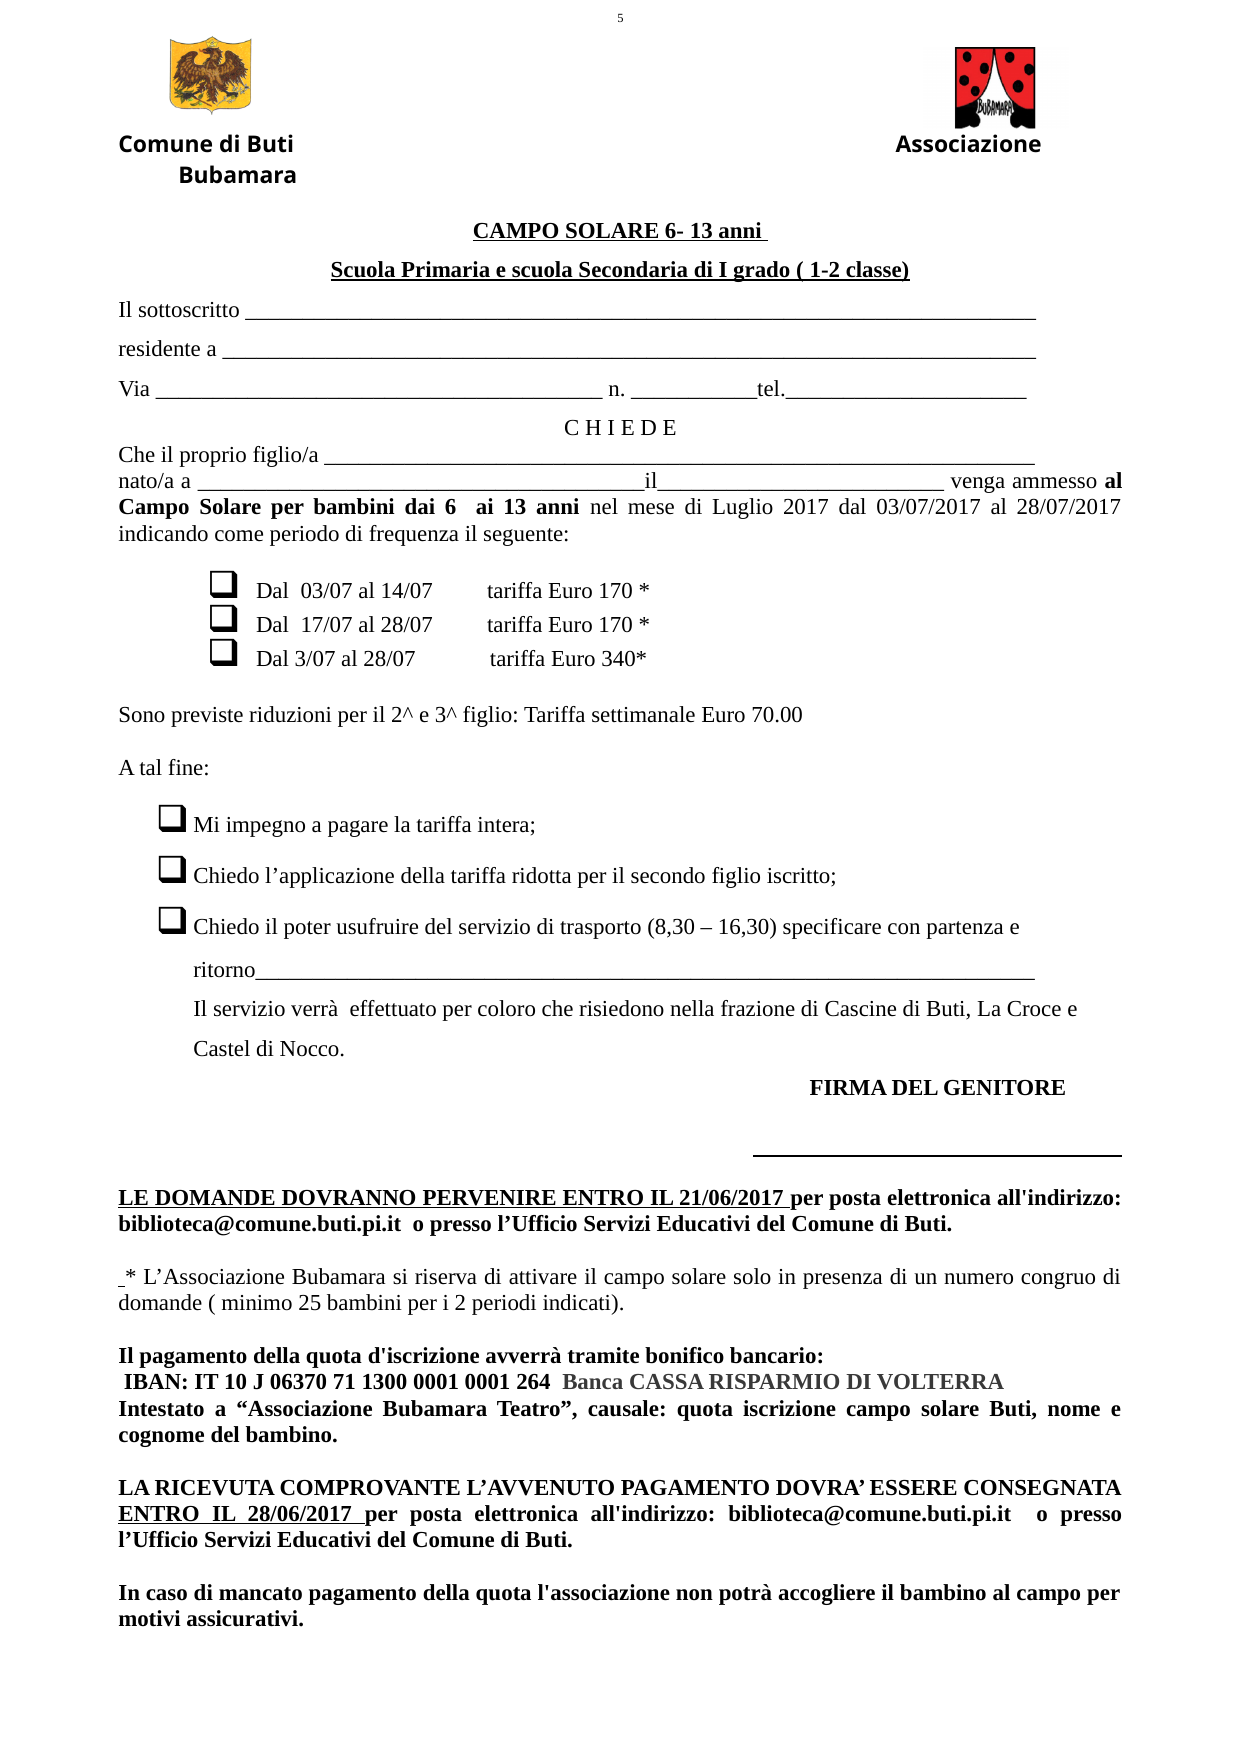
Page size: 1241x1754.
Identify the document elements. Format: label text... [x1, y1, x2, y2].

text 5 [118, 10, 1122, 25]
text Il servizio verrà effettuato per coloro che risiedono nella frazione di Cascine di Buti, La Croce e Castel di Nocco. [193, 995, 1122, 1061]
text FIRMA DEL GENITORE [753, 1074, 1122, 1101]
text Scuola Primaria e scuola Secondaria di I grado ( 1-2 classe) [118, 256, 1122, 283]
list Dal 17/07 al 28/07 tariffa Euro 170 * [207, 607, 1122, 641]
list Dal 03/07 al 14/07 tariffa Euro 170 * [207, 572, 1122, 607]
list Dal 3/07 al 28/07 tariffa Euro 340* [207, 641, 1122, 675]
text Comune di Buti Associazione Bubamara [118, 25, 1122, 191]
list Chiedo il poter usufruire del servizio di trasporto (8,30 – 16,30) specificare con partenza e ritorno____________________________________________________________________ [156, 908, 1122, 982]
text CAMPO SOLARE 6- 13 anni [118, 217, 1122, 243]
text residente a _______________________________________________________________________ [118, 335, 1122, 362]
text Che il proprio figlio/a ______________________________________________________________ [118, 441, 1122, 467]
text In caso di mancato pagamento della quota l'associazione non potrà accogliere il bambino al campo per motivi assicurativi. [118, 1579, 1122, 1632]
list Mi impegno a pagare la tariffa intera; [156, 806, 1122, 841]
text A tal fine: [118, 754, 1122, 780]
text * L’Associazione Bubamara si riserva di attivare il campo solare solo in presenza di un numero congruo di domande ( minimo 25 bambini per i 2 periodi indicati). [118, 1263, 1122, 1316]
text Via _______________________________________ n. ___________tel._____________________ [118, 375, 1122, 401]
list Chiedo l’applicazione della tariffa ridotta per il secondo figlio iscritto; [156, 857, 1122, 892]
picture [923, 47, 1070, 129]
text Il pagamento della quota d'iscrizione avverrà tramite bonifico bancario: [118, 1342, 1122, 1368]
text Intestato a “Associazione Bubamara Teatro”, causale: quota iscrizione campo solare Buti, nome e cognome del bambino. [118, 1394, 1122, 1447]
text LE DOMANDE DOVRANNO PERVENIRE ENTRO IL 21/06/2017 per posta elettronica all'indirizzo: biblioteca@comune.buti.pi.it o presso l’Ufficio Servizi Educativi del Comune di Buti. [118, 1184, 1122, 1236]
text nato/a a _______________________________________il_________________________ venga ammesso al Campo Solare per bambini dai 6 ai 13 anni nel mese di Luglio 2017 dal 03/07/2017 al 28/07/2017 indicando come periodo di frequenza il seguente: [118, 467, 1122, 546]
text Il sottoscritto _____________________________________________________________________ [118, 296, 1122, 322]
text Sono previste riduzioni per il 2^ e 3^ figlio: Tariffa settimanale Euro 70.00 [118, 701, 1122, 727]
text IBAN: IT 10 J 06370 71 1300 0001 0001 264 Banca CASSA RISPARMIO DI VOLTERRA [118, 1368, 1122, 1394]
text LA RICEVUTA COMPROVANTE L’AVVENUTO PAGAMENTO DOVRA’ ESSERE CONSEGNATA ENTRO IL 28/06/2017 per posta elettronica all'indirizzo: biblioteca@comune.buti.pi.it o presso l’Ufficio Servizi Educativi del Comune di Buti. [118, 1474, 1122, 1553]
picture [155, 27, 269, 121]
text C H I E D E [118, 414, 1122, 441]
